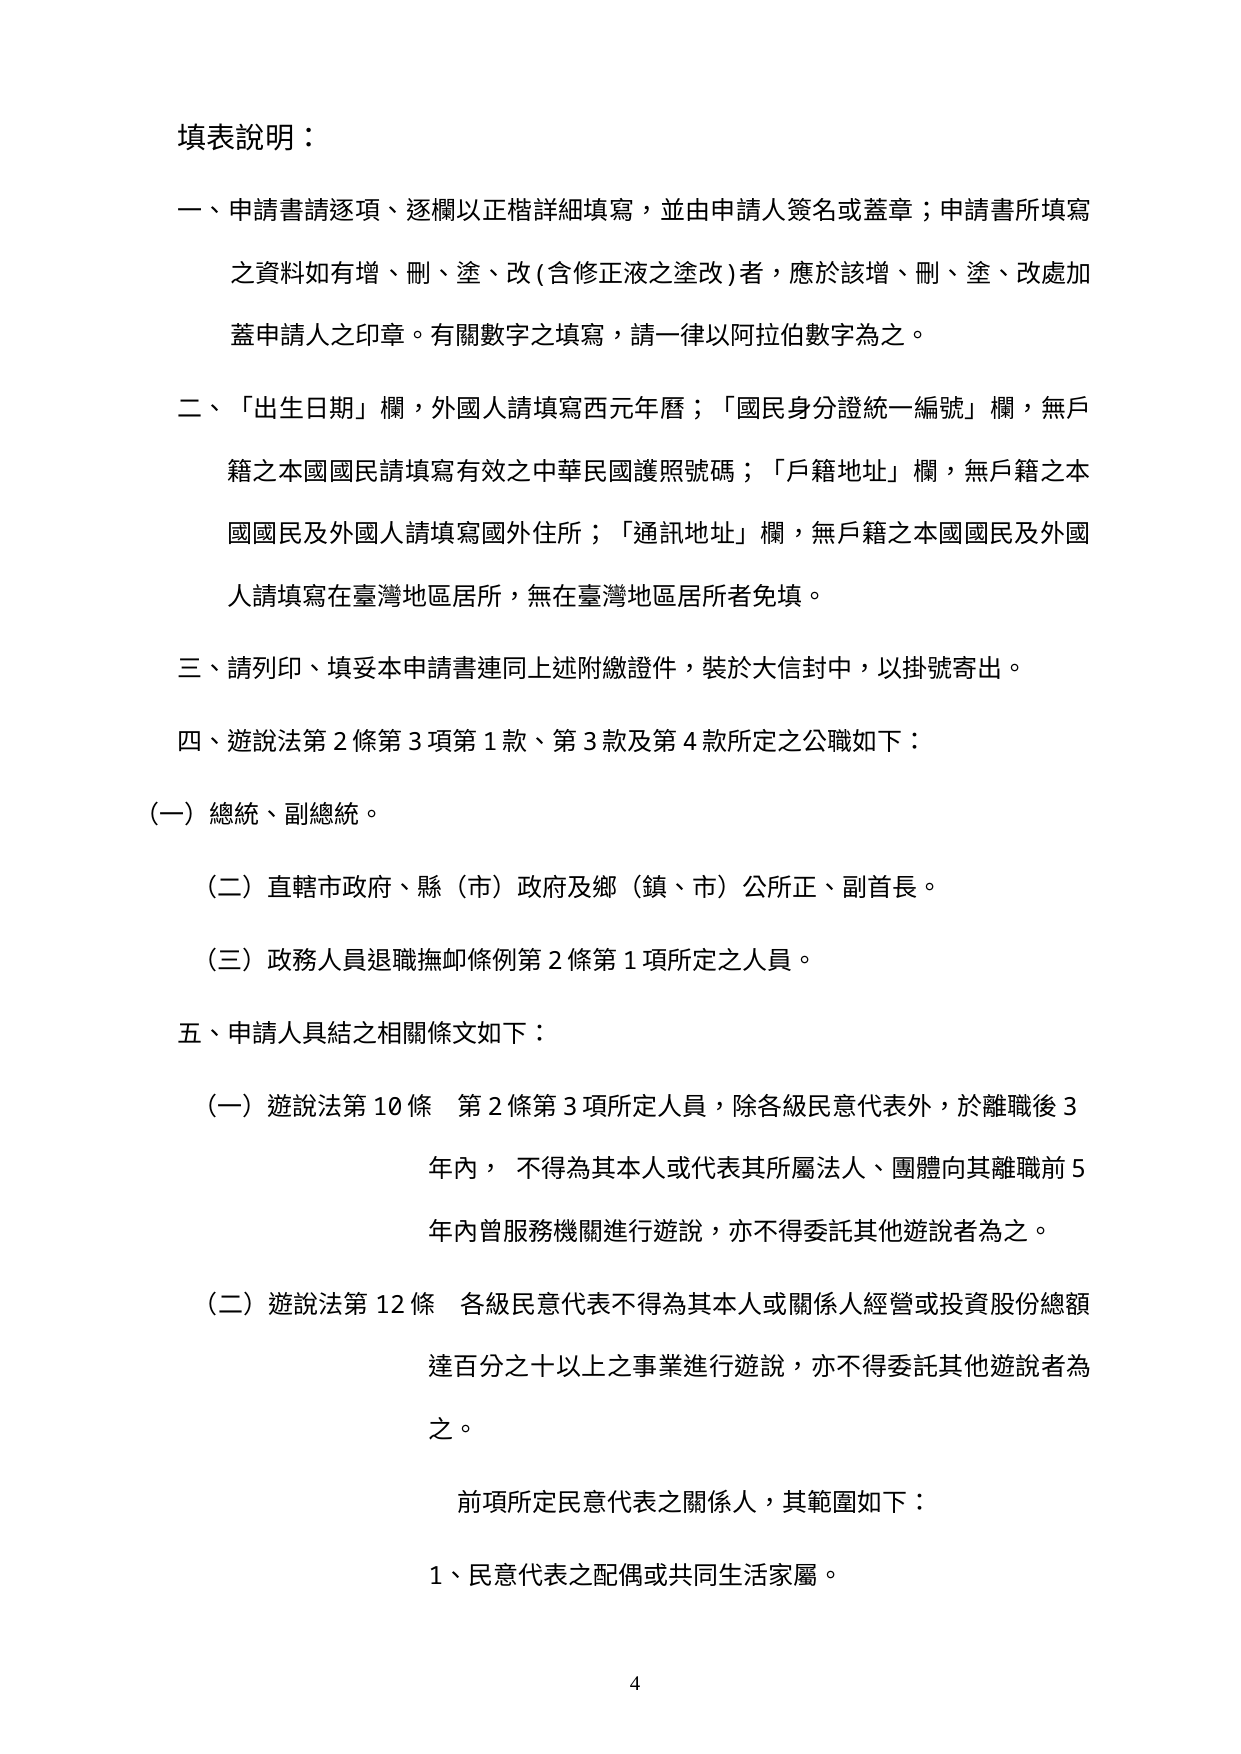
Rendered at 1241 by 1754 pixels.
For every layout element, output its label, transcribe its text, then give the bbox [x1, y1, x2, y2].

text 填表說明： [177, 94, 1092, 157]
text （二）直轄市政府、縣（市）政府及鄉（鎮、市）公所正、副首長。 [177, 844, 1092, 907]
text （一）總統、副總統。 [119, 771, 1092, 834]
text 一、申請書請逐項、逐欄以正楷詳細填寫，並由申請人簽名或蓋章；申請書所填寫之資料如有增、刪、塗、改(含修正液之塗改)者，應於該增、刪、塗、改處加蓋申請人之印章。有關數字之填寫，請一律以阿拉伯數字為之。 [177, 167, 1092, 354]
text 五、申請人具結之相關條文如下： [177, 990, 1092, 1052]
text 1、民意代表之配偶或共同生活家屬。 [200, 1532, 1090, 1594]
text 前項所定民意代表之關係人，其範圍如下： [200, 1459, 1090, 1521]
text （三）政務人員退職撫卹條例第2條第1項所定之人員。 [177, 917, 1092, 979]
text 四、遊說法第2條第3項第1款、第3款及第4款所定之公職如下： [177, 698, 1092, 761]
text 三、請列印、填妥本申請書連同上述附繳證件，裝於大信封中，以掛號寄出。 [177, 625, 1092, 688]
text （一）遊說法第10條 第2條第3項所定人員，除各級民意代表外，於離職後3年內， 不得為其本人或代表其所屬法人、團體向其離職前5年內曾服務機關進行遊說，亦不得委託其他遊說者為之。 [177, 1063, 1092, 1250]
text （二）遊說法第12條 各級民意代表不得為其本人或關係人經營或投資股份總額達百分之十以上之事業進行遊說，亦不得委託其他遊說者為之。 [177, 1261, 1092, 1448]
text 二、「出生日期」欄，外國人請填寫西元年曆；「國民身分證統一編號」欄，無戶籍之本國國民請填寫有效之中華民國護照號碼；「戶籍地址」欄，無戶籍之本國國民及外國人請填寫國外住所；「通訊地址」欄，無戶籍之本國國民及外國人請填寫在臺灣地區居所，無在臺灣地區居所者免填。 [177, 365, 1092, 615]
